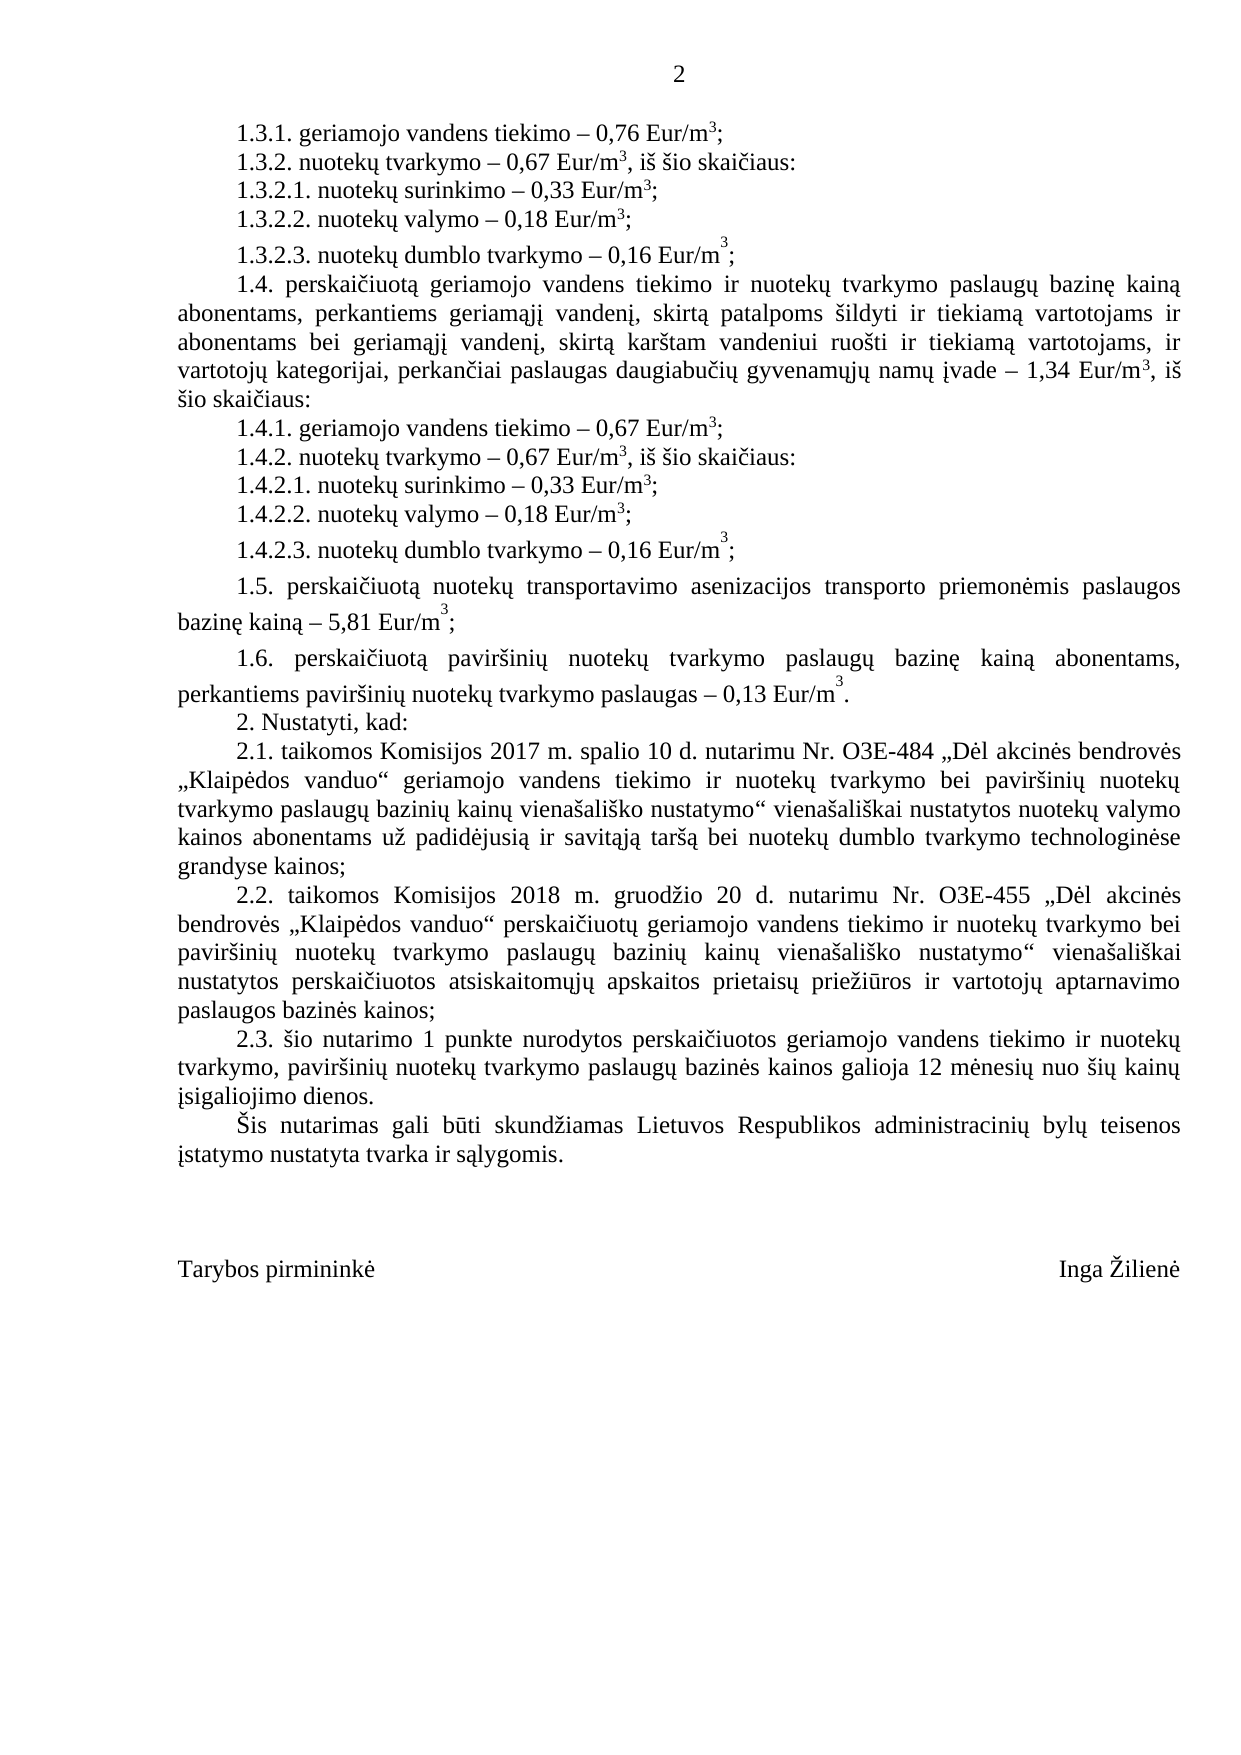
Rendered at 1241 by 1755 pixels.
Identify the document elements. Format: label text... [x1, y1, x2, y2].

text 1.4. perskaičiuotą geriamojo vandens tiekimo ir nuotekų tvarkymo paslaugų bazinę kainą abonentams, perkantiems geriamąjį vandenį, skirtą patalpoms šildyti ir tiekiamą vartotojams ir abonentams bei geriamąjį vandenį, skirtą karštam vandeniui ruošti ir tiekiamą vartotojams, ir vartotojų kategorijai, perkančiai paslaugas daugiabučių gyvenamųjų namų įvade – 1,34 Eur/m3, iš šio skaičiaus: [177, 269, 1181, 413]
text 1.3.2.3. nuotekų dumblo tvarkymo – 0,16 Eur/m3; [177, 233, 1181, 269]
text 1.4.1. geriamojo vandens tiekimo – 0,67 Eur/m3; [177, 413, 1181, 442]
text 1.5. perskaičiuotą nuotekų transportavimo asenizacijos transporto priemonėmis paslaugos bazinę kainą – 5,81 Eur/m3; [177, 564, 1181, 636]
text Tarybos pirmininkė Inga Žilienė [177, 1254, 1181, 1282]
text 1.4.2.1. nuotekų surinkimo – 0,33 Eur/m3; [177, 470, 1181, 499]
text 1.3.2.1. nuotekų surinkimo – 0,33 Eur/m3; [177, 176, 1181, 204]
text 2.1. taikomos Komisijos 2017 m. spalio 10 d. nutarimu Nr. O3E-484 „Dėl akcinės bendrovės „Klaipėdos vanduo“ geriamojo vandens tiekimo ir nuotekų tvarkymo bei paviršinių nuotekų tvarkymo paslaugų bazinių kainų vienašališko nustatymo“ vienašališkai nustatytos nuotekų valymo kainos abonentams už padidėjusią ir savitąją taršą bei nuotekų dumblo tvarkymo technologinėse grandyse kainos; [177, 736, 1181, 880]
text 1.3.2.2. nuotekų valymo – 0,18 Eur/m3; [177, 204, 1181, 233]
text 2.3. šio nutarimo 1 punkte nurodytos perskaičiuotos geriamojo vandens tiekimo ir nuotekų tvarkymo, paviršinių nuotekų tvarkymo paslaugų bazinės kainos galioja 12 mėnesių nuo šių kainų įsigaliojimo dienos. [177, 1024, 1181, 1110]
text 2. Nustatyti, kad: [177, 707, 1181, 736]
text 1.4.2.3. nuotekų dumblo tvarkymo – 0,16 Eur/m3; [177, 528, 1181, 564]
text 1.4.2.2. nuotekų valymo – 0,18 Eur/m3; [177, 499, 1181, 528]
text 1.3.2. nuotekų tvarkymo – 0,67 Eur/m3, iš šio skaičiaus: [177, 147, 1181, 176]
text 1.3.1. geriamojo vandens tiekimo – 0,76 Eur/m3; [177, 118, 1181, 147]
text 1.4.2. nuotekų tvarkymo – 0,67 Eur/m3, iš šio skaičiaus: [177, 442, 1181, 470]
text 2.2. taikomos Komisijos 2018 m. gruodžio 20 d. nutarimu Nr. O3E-455 „Dėl akcinės bendrovės „Klaipėdos vanduo“ perskaičiuotų geriamojo vandens tiekimo ir nuotekų tvarkymo bei paviršinių nuotekų tvarkymo paslaugų bazinių kainų vienašališko nustatymo“ vienašališkai nustatytos perskaičiuotos atsiskaitomųjų apskaitos prietaisų priežiūros ir vartotojų aptarnavimo paslaugos bazinės kainos; [177, 880, 1181, 1024]
text 1.6. perskaičiuotą paviršinių nuotekų tvarkymo paslaugų bazinę kainą abonentams, perkantiems paviršinių nuotekų tvarkymo paslaugas – 0,13 Eur/m3. [177, 636, 1181, 707]
text Šis nutarimas gali būti skundžiamas Lietuvos Respublikos administracinių bylų teisenos įstatymo nustatyta tvarka ir sąlygomis. [177, 1110, 1181, 1167]
